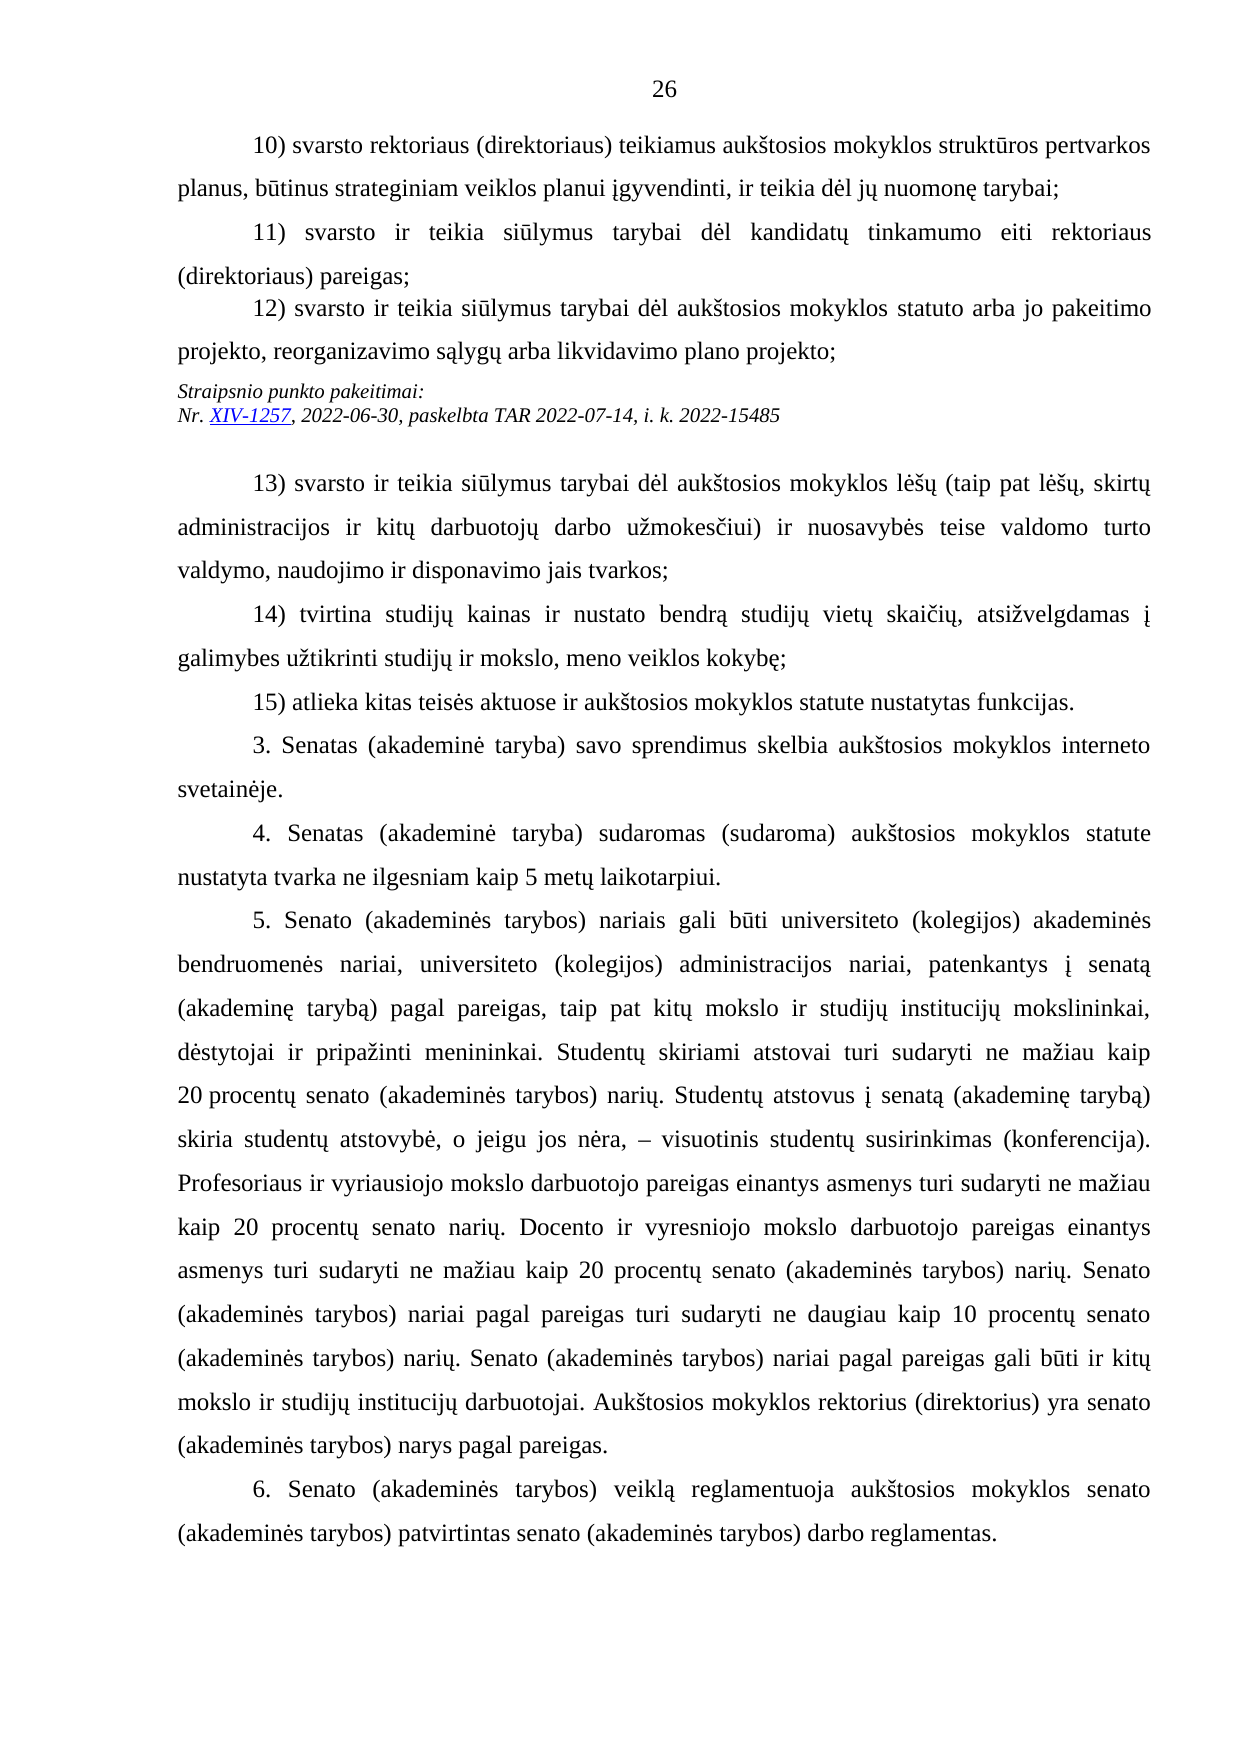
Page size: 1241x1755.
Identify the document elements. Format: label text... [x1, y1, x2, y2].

text 14) tvirtina studijų kainas ir nustato bendrą studijų vietų skaičių, atsižvelgdamas į galimybes užtikrinti studijų ir mokslo, meno veiklos kokybę; [177, 587, 1152, 675]
text 5. Senato (akademinės tarybos) nariais gali būti universiteto (kolegijos) akademinės bendruomenės nariai, universiteto (kolegijos) administracijos nariai, patenkantys į senatą (akademinę tarybą) pagal pareigas, taip pat kitų mokslo ir studijų institucijų mokslininkai, dėstytojai ir pripažinti menininkai. Studentų skiriami atstovai turi sudaryti ne mažiau kaip 20 procentų senato (akademinės tarybos) narių. Studentų atstovus į senatą (akademinę tarybą) skiria studentų atstovybė, o jeigu jos nėra, – visuotinis studentų susirinkimas (konferencija). Profesoriaus ir vyriausiojo mokslo darbuotojo pareigas einantys asmenys turi sudaryti ne mažiau kaip 20 procentų senato narių. Docento ir vyresniojo mokslo darbuotojo pareigas einantys asmenys turi sudaryti ne mažiau kaip 20 procentų senato (akademinės tarybos) narių. Senato (akademinės tarybos) nariai pagal pareigas turi sudaryti ne daugiau kaip 10 procentų senato (akademinės tarybos) narių. Senato (akademinės tarybos) nariai pagal pareigas gali būti ir kitų mokslo ir studijų institucijų darbuotojai. Aukštosios mokyklos rektorius (direktorius) yra senato (akademinės tarybos) narys pagal pareigas. [177, 894, 1152, 1462]
text 3. Senatas (akademinė taryba) savo sprendimus skelbia aukštosios mokyklos interneto svetainėje. [177, 719, 1152, 806]
text 10) svarsto rektoriaus (direktoriaus) teikiamus aukštosios mokyklos struktūros pertvarkos planus, būtinus strateginiam veiklos planui įgyvendinti, ir teikia dėl jų nuomonę tarybai; [177, 118, 1152, 206]
text 6. Senato (akademinės tarybos) veiklą reglamentuoja aukštosios mokyklos senato (akademinės tarybos) patvirtintas senato (akademinės tarybos) darbo reglamentas. [177, 1462, 1152, 1550]
text 11) svarsto ir teikia siūlymus tarybai dėl kandidatų tinkamumo eiti rektoriaus (direktoriaus) pareigas; [177, 206, 1152, 293]
text 12) svarsto ir teikia siūlymus tarybai dėl aukštosios mokyklos statuto arba jo pakeitimo projekto, reorganizavimo sąlygų arba likvidavimo plano projekto; [177, 293, 1152, 365]
text Nr. XIV-1257, 2022-06-30, paskelbta TAR 2022-07-14, i. k. 2022-15485 [177, 403, 1152, 427]
text 15) atlieka kitas teisės aktuose ir aukštosios mokyklos statute nustatytas funkcijas. [177, 675, 1152, 719]
text Straipsnio punkto pakeitimai: [177, 379, 1152, 403]
text 13) svarsto ir teikia siūlymus tarybai dėl aukštosios mokyklos lėšų (taip pat lėšų, skirtų administracijos ir kitų darbuotojų darbo užmokesčiui) ir nuosavybės teise valdomo turto valdymo, naudojimo ir disponavimo jais tvarkos; [177, 456, 1152, 587]
text 4. Senatas (akademinė taryba) sudaromas (sudaroma) aukštosios mokyklos statute nustatyta tvarka ne ilgesniam kaip 5 metų laikotarpiui. [177, 806, 1152, 894]
